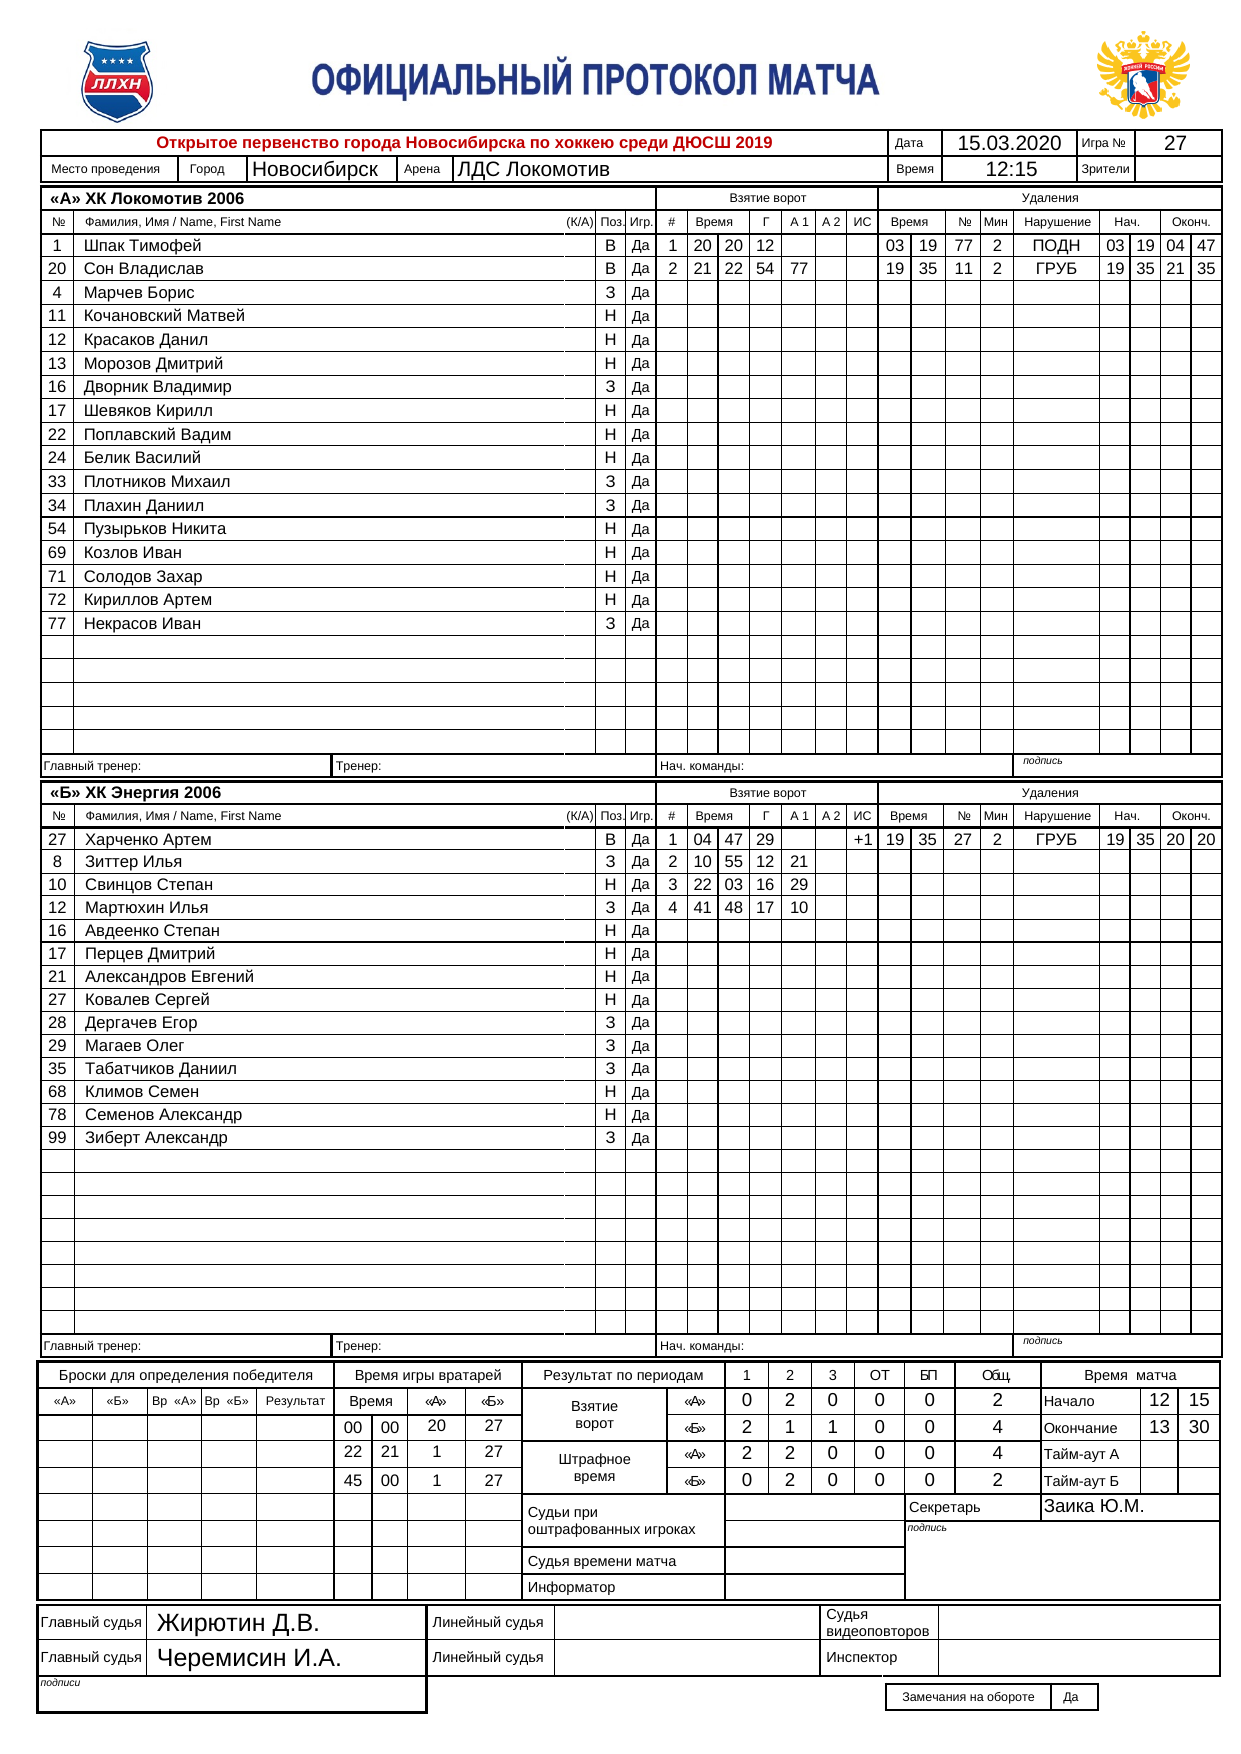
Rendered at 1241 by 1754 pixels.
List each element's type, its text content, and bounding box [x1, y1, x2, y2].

table_cell 2 [956, 1468, 1040, 1493]
table_cell [688, 376, 717, 398]
table_cell [1131, 1219, 1160, 1241]
table_cell 35 [1131, 829, 1160, 849]
table_cell [816, 588, 846, 611]
table_cell [1131, 896, 1160, 918]
table_cell Время [879, 805, 943, 826]
table_cell [565, 829, 595, 849]
table_cell [1014, 565, 1099, 587]
table_cell [782, 1219, 815, 1241]
table_cell [981, 1127, 1013, 1149]
table_cell 12 [750, 235, 781, 256]
table_cell [816, 659, 846, 682]
table_cell [428, 1677, 882, 1711]
table_cell [688, 683, 717, 706]
table_cell [1100, 541, 1129, 564]
table_cell [1192, 423, 1221, 445]
table_cell 19 [1131, 235, 1160, 256]
table_cell [1131, 352, 1160, 374]
table_cell Да [626, 896, 655, 918]
table_cell 0 [905, 1389, 954, 1413]
table_cell Время [879, 211, 945, 233]
table_cell [1131, 636, 1160, 658]
table_cell Н [596, 1104, 625, 1126]
table_cell [944, 1288, 980, 1310]
table_cell [981, 1311, 1013, 1333]
table_cell [1161, 683, 1190, 706]
table_cell [750, 423, 781, 445]
table_cell [981, 1219, 1013, 1241]
table_cell [565, 874, 595, 895]
table_cell [879, 1012, 910, 1033]
table_cell [750, 1150, 781, 1172]
table_cell [1161, 1127, 1190, 1149]
table_cell [981, 896, 1013, 918]
table_cell [782, 399, 815, 422]
table_cell [1192, 1104, 1221, 1126]
table_header Удаления [879, 188, 1221, 209]
table_cell [688, 1196, 717, 1218]
table_cell [847, 352, 877, 374]
table_cell [719, 588, 749, 611]
table_cell [1131, 966, 1160, 987]
table_cell [1161, 1219, 1190, 1241]
table_cell [565, 1196, 595, 1218]
table_cell [565, 565, 595, 587]
table_cell [782, 376, 815, 398]
table_cell [847, 470, 877, 493]
table_cell Н [596, 541, 625, 564]
table_cell [657, 1104, 687, 1126]
table_cell [1161, 874, 1190, 895]
table_cell [1100, 636, 1129, 658]
table_cell [1131, 328, 1160, 351]
table_cell Да [626, 874, 655, 895]
table_cell 29 [782, 874, 815, 895]
table_cell 1 [812, 1415, 854, 1440]
table_cell [946, 376, 980, 398]
table_cell [1192, 376, 1221, 398]
table_cell 22 [335, 1441, 371, 1467]
table_cell Секретарь [906, 1495, 1040, 1520]
table_cell [816, 376, 846, 398]
table_cell Время [688, 211, 749, 233]
table_cell [688, 541, 717, 564]
table_cell [1131, 1104, 1160, 1126]
table_cell [1131, 1081, 1160, 1103]
table_cell 54 [750, 257, 781, 280]
table_cell [1161, 612, 1190, 634]
table_cell [42, 1265, 74, 1287]
table_cell Штрафное время [523, 1442, 666, 1493]
table_cell № [946, 211, 980, 233]
table_cell 20 [42, 257, 73, 280]
table_cell [944, 1035, 980, 1057]
table_cell [944, 1012, 980, 1033]
table_cell [816, 1242, 846, 1264]
table_cell 03 [719, 874, 749, 895]
table_cell [816, 1058, 846, 1079]
table_header Удаления [879, 783, 1221, 803]
table_cell [879, 1242, 910, 1264]
table_cell [565, 399, 595, 422]
table_cell 35 [42, 1058, 74, 1079]
table_cell [565, 943, 595, 964]
table_cell [688, 1311, 717, 1333]
table_cell З [596, 376, 625, 398]
table_cell [93, 1521, 147, 1546]
table_cell З [596, 1035, 625, 1057]
table_cell подпись [906, 1522, 1219, 1599]
table_cell 2 [981, 235, 1013, 256]
table_cell [74, 636, 564, 658]
table_cell [719, 966, 749, 987]
table_cell [1014, 518, 1099, 540]
table_cell Игр. [626, 805, 655, 826]
table_cell 4 [956, 1442, 1040, 1467]
table_cell 19 [1100, 257, 1129, 280]
table_cell [1014, 659, 1099, 682]
table_cell [782, 518, 815, 540]
table_header Результат по периодам [523, 1363, 724, 1387]
table_cell Харченко Артем [75, 829, 564, 849]
table_cell [1131, 730, 1160, 753]
table_cell Шпак Тимофей [74, 235, 564, 256]
table_cell [816, 1012, 846, 1033]
table_cell [688, 1219, 717, 1241]
table_cell 21 [688, 257, 717, 280]
table_cell [847, 423, 877, 445]
table_cell [782, 470, 815, 493]
table_cell [912, 943, 943, 964]
table_cell [912, 850, 943, 872]
table_cell [750, 494, 781, 516]
table_cell 1 [657, 235, 687, 256]
table_cell [42, 730, 73, 753]
table_cell [657, 1127, 687, 1149]
table_cell [750, 920, 781, 941]
table_cell 1 [657, 829, 687, 849]
table_cell [1100, 874, 1129, 895]
table_cell [596, 1173, 625, 1195]
table_cell В [596, 829, 625, 849]
table_cell [847, 541, 877, 564]
table_cell [912, 1219, 943, 1241]
table_cell [981, 1242, 1013, 1264]
table_cell [1131, 1196, 1160, 1218]
table_cell [750, 1173, 781, 1195]
table_cell [981, 966, 1013, 987]
table_cell [1192, 1127, 1221, 1149]
table_cell А 1 [782, 211, 815, 233]
table_cell 2 [981, 257, 1013, 280]
table_cell [565, 328, 595, 351]
table_cell Да [626, 1058, 655, 1079]
table_header Взятие ворот [657, 188, 877, 209]
table_cell 21 [782, 850, 815, 872]
table_cell [1192, 966, 1221, 987]
table_cell [1100, 1196, 1129, 1218]
table_cell 12 [42, 896, 74, 918]
table_cell [879, 920, 910, 941]
table_cell [565, 920, 595, 941]
table_cell [944, 896, 980, 918]
table_cell Окончание [1042, 1415, 1140, 1440]
table_cell [750, 612, 781, 634]
table_cell [1161, 281, 1190, 303]
table_cell [657, 1265, 687, 1287]
table_cell [719, 446, 749, 469]
table_cell [719, 1127, 749, 1149]
table_cell [719, 659, 749, 682]
table_cell [626, 707, 655, 729]
table_cell [782, 305, 815, 327]
table_cell 10 [688, 850, 717, 872]
table_cell [1192, 707, 1221, 729]
table_cell [408, 1521, 465, 1546]
table_cell [946, 565, 980, 587]
table_cell [1131, 989, 1160, 1011]
table_cell [596, 659, 625, 682]
table_cell [1161, 943, 1190, 964]
table_cell [816, 1127, 846, 1149]
table_cell 35 [912, 257, 945, 280]
table_cell [1161, 1196, 1190, 1218]
table_cell [688, 1242, 717, 1264]
table_cell [688, 1035, 717, 1057]
table_header Открытое первенство города Новосибирска по хоккею среди ДЮСШ 2019 [42, 131, 887, 155]
table_cell ПОДН [1014, 235, 1099, 256]
table_cell [1192, 989, 1221, 1011]
table_cell [1014, 1081, 1099, 1103]
table_cell [75, 1265, 564, 1287]
table_cell [657, 1311, 687, 1333]
table_cell [657, 730, 687, 753]
table_cell [1014, 707, 1099, 729]
table_cell [782, 565, 815, 587]
table_cell [726, 1575, 904, 1599]
table_cell [750, 541, 781, 564]
table_cell [373, 1574, 407, 1599]
table_cell «А» [39, 1389, 92, 1413]
table_cell [93, 1494, 147, 1520]
table_cell [1192, 1012, 1221, 1033]
table_cell [719, 376, 749, 398]
table_cell В [596, 257, 625, 280]
table_cell Жирютин Д.В. [147, 1606, 425, 1639]
table_cell [981, 659, 1013, 682]
table_cell Александров Евгений [75, 966, 564, 987]
table_cell [1131, 683, 1160, 706]
table_cell Зиттер Илья [75, 850, 564, 872]
table_cell [626, 1219, 655, 1241]
table_cell [1131, 494, 1160, 516]
table_cell 2 [657, 257, 687, 280]
table_cell [750, 470, 781, 493]
table_cell [1192, 1150, 1221, 1172]
table_cell [657, 446, 687, 469]
table_cell Нач. команды: [657, 1335, 1012, 1356]
table_cell [750, 1219, 781, 1241]
table_cell [257, 1468, 333, 1493]
table_header 3 [812, 1363, 854, 1387]
table_cell Время [688, 805, 749, 826]
table_cell [1014, 1173, 1099, 1195]
table_cell Игр. [626, 211, 655, 233]
table_cell [750, 1242, 781, 1264]
table_cell [847, 565, 877, 587]
table_cell [1100, 659, 1129, 682]
table_cell [1131, 518, 1160, 540]
table_cell [879, 1150, 910, 1172]
table_cell [1100, 588, 1129, 611]
table_cell [946, 494, 980, 516]
table_cell [1161, 423, 1190, 445]
table_cell [657, 470, 687, 493]
table_cell [565, 1150, 595, 1172]
table_cell [1161, 518, 1190, 540]
table_cell [688, 1265, 717, 1287]
table_cell [657, 920, 687, 941]
table_cell [565, 376, 595, 398]
table_cell [202, 1468, 256, 1493]
table_cell [816, 494, 846, 516]
table_cell [1131, 565, 1160, 587]
table_cell [847, 235, 877, 256]
table_cell [626, 1242, 655, 1264]
table_cell [782, 730, 815, 753]
table_cell [1100, 896, 1129, 918]
table_cell [1100, 470, 1129, 493]
table_cell 3 [657, 874, 687, 895]
table_cell [719, 1150, 749, 1172]
table_cell 17 [750, 896, 781, 918]
table_cell [816, 943, 846, 964]
table_cell [1192, 1311, 1221, 1333]
table_cell 77 [782, 257, 815, 280]
table_cell [257, 1416, 333, 1440]
table_cell 27 [42, 829, 74, 849]
table_cell [946, 446, 980, 469]
table_cell Мартюхин Илья [75, 896, 564, 918]
table_cell [373, 1521, 407, 1546]
table_cell 03 [1100, 235, 1129, 256]
table_cell [1192, 730, 1221, 753]
table_cell Да [626, 494, 655, 516]
table_cell А 2 [816, 211, 846, 233]
table_cell [688, 1104, 717, 1126]
table_cell [1161, 541, 1190, 564]
table_cell [981, 1150, 1013, 1172]
table_cell [657, 1058, 687, 1079]
table_cell 78 [42, 1104, 74, 1126]
table_cell [912, 1311, 943, 1333]
table_cell 20 [408, 1416, 465, 1440]
table_header Общ. [956, 1363, 1040, 1387]
table_header 15.03.2020 [943, 131, 1076, 155]
table_cell 48 [719, 896, 749, 918]
table_cell [1161, 1081, 1190, 1103]
table_cell [565, 1242, 595, 1264]
table_cell Начало [1042, 1389, 1140, 1413]
table_cell Главный тренер: [42, 755, 330, 776]
table_cell [912, 588, 945, 611]
table_cell [1100, 943, 1129, 964]
table_cell [74, 707, 564, 729]
table_cell [688, 943, 717, 964]
table_cell [750, 518, 781, 540]
table_cell [657, 612, 687, 634]
table_cell [1014, 470, 1099, 493]
table_cell 33 [42, 470, 73, 493]
table_cell [657, 1196, 687, 1218]
table_cell [912, 446, 945, 469]
table_cell [912, 470, 945, 493]
table_cell [657, 1242, 687, 1264]
table_cell [1099, 1682, 1220, 1711]
table_cell 28 [42, 1012, 74, 1033]
picture [5, 28, 1197, 129]
table_cell ЛДС Локомотив [454, 157, 887, 181]
table_cell Взятие ворот [523, 1389, 666, 1440]
table_cell [1014, 1265, 1099, 1287]
table_cell [1192, 352, 1221, 374]
table_cell [39, 1547, 92, 1573]
table_cell [981, 1288, 1013, 1310]
table_cell [1131, 920, 1160, 941]
table_cell Н [596, 328, 625, 351]
table_cell 55 [719, 850, 749, 872]
table_cell [688, 1150, 717, 1172]
table_cell Шевяков Кирилл [74, 399, 564, 422]
table_cell [1161, 1242, 1190, 1264]
table_cell [883, 1677, 1220, 1681]
table_cell [565, 257, 595, 280]
table_cell [946, 423, 980, 445]
table_cell [1161, 565, 1190, 587]
table_cell [782, 829, 815, 849]
table_cell [1131, 1058, 1160, 1079]
table_cell [565, 659, 595, 682]
table_cell З [596, 896, 625, 918]
table_cell [847, 920, 877, 941]
table_cell [981, 494, 1013, 516]
table_cell [257, 1441, 333, 1467]
table_cell [719, 612, 749, 634]
table_cell [1161, 636, 1190, 658]
table_cell Заика Ю.М. [1042, 1495, 1219, 1520]
table_cell [879, 636, 910, 658]
table_cell 27 [466, 1441, 521, 1467]
table_cell Кириллов Артем [74, 588, 564, 611]
table_cell [719, 518, 749, 540]
table_cell [912, 1150, 943, 1172]
table_cell [565, 850, 595, 872]
table_cell [879, 1288, 910, 1310]
table_cell [879, 446, 910, 469]
table_cell ГРУБ [1014, 257, 1099, 280]
table_cell [1014, 943, 1099, 964]
table_cell [1014, 1311, 1099, 1333]
table_cell [847, 896, 877, 918]
table_cell [688, 636, 717, 658]
table_cell [1014, 1012, 1099, 1033]
table_cell [816, 399, 846, 422]
table_cell [148, 1521, 201, 1546]
table_cell [1192, 565, 1221, 587]
table_cell [1131, 376, 1160, 398]
table_cell Нарушение [1014, 211, 1099, 233]
table_cell З [596, 494, 625, 516]
table_cell [42, 1196, 74, 1218]
table_cell [981, 1081, 1013, 1103]
table_cell [782, 683, 815, 706]
table_cell # [657, 211, 687, 233]
table_cell [879, 707, 910, 729]
table_cell З [596, 850, 625, 872]
table_cell [719, 328, 749, 351]
table_cell [944, 850, 980, 872]
table_cell Семенов Александр [75, 1104, 564, 1126]
table_cell [1014, 1127, 1099, 1149]
table_cell [816, 305, 846, 327]
table_cell [1100, 281, 1129, 303]
table_cell [466, 1574, 521, 1599]
table_cell [688, 399, 717, 422]
table_cell [719, 1058, 749, 1079]
table_cell [782, 636, 815, 658]
table_cell [847, 446, 877, 469]
table_cell [1192, 470, 1221, 493]
table_cell «Б » [466, 1389, 521, 1413]
table_cell [816, 352, 846, 374]
table_cell [688, 1012, 717, 1033]
table_cell [981, 399, 1013, 422]
table_cell [688, 423, 717, 445]
table_cell [750, 683, 781, 706]
table_cell 68 [42, 1081, 74, 1103]
table_cell Н [596, 352, 625, 374]
table_cell Линейный судья [428, 1606, 554, 1639]
table_cell Некрасов Иван [74, 612, 564, 634]
table_cell [657, 1081, 687, 1103]
table_cell [879, 683, 910, 706]
table_cell [879, 518, 910, 540]
table_cell [1100, 1265, 1129, 1287]
table_cell 0 [726, 1389, 768, 1413]
table_cell Линейный судья [428, 1640, 554, 1675]
table_cell [719, 305, 749, 327]
table_cell [93, 1468, 147, 1493]
table_cell [688, 730, 717, 753]
table_cell [981, 1265, 1013, 1287]
table_cell [750, 1288, 781, 1310]
table_cell Поплавский Вадим [74, 423, 564, 445]
table_cell [1014, 920, 1099, 941]
table_cell [42, 659, 73, 682]
table_cell [1131, 707, 1160, 729]
table_cell [816, 612, 846, 634]
table_cell [1100, 565, 1129, 587]
table_cell [565, 305, 595, 327]
table_cell [782, 1127, 815, 1149]
table_cell [202, 1441, 256, 1467]
table_cell Главный судья [39, 1606, 146, 1639]
table_cell 2 [769, 1468, 811, 1493]
table_cell [847, 850, 877, 872]
table_cell Нач. [1100, 211, 1160, 233]
table_cell [944, 1104, 980, 1126]
table_cell [1141, 1468, 1177, 1493]
table_cell [879, 565, 910, 587]
table_cell [981, 850, 1013, 872]
table_cell [750, 565, 781, 587]
table_cell [1100, 1242, 1129, 1264]
table_cell [1192, 659, 1221, 682]
table_cell А 1 [782, 805, 815, 826]
table_cell [981, 730, 1013, 753]
table_cell [847, 707, 877, 729]
table_cell [565, 612, 595, 634]
table_cell [981, 305, 1013, 327]
table_cell 20 [1161, 829, 1190, 849]
table_cell Н [596, 943, 625, 964]
table_cell Н [596, 966, 625, 987]
table_cell [719, 470, 749, 493]
table_cell [719, 989, 749, 1011]
table_cell [981, 446, 1013, 469]
table_cell [373, 1547, 407, 1573]
table_cell [847, 1150, 877, 1172]
table_cell [1014, 423, 1099, 445]
table_cell [1192, 328, 1221, 351]
table_cell 22 [719, 257, 749, 280]
table_cell [657, 989, 687, 1011]
table_cell [1161, 1012, 1190, 1033]
table_cell [1131, 1311, 1160, 1333]
table_cell [1192, 305, 1221, 327]
table_cell [42, 1150, 74, 1172]
table_cell Да [626, 423, 655, 445]
table_cell 20 [719, 235, 749, 256]
table_cell Кочановский Матвей [74, 305, 564, 327]
table_cell Время [335, 1389, 407, 1413]
table_cell 19 [1100, 829, 1129, 849]
table_cell Да [626, 989, 655, 1011]
table_cell [1014, 328, 1099, 351]
table_cell [565, 518, 595, 540]
table_cell [847, 683, 877, 706]
table_cell [1131, 943, 1160, 964]
table_cell [1161, 707, 1190, 729]
table_cell Н [596, 565, 625, 587]
table_cell [1014, 1288, 1099, 1310]
table_header «А» ХК Локомотив 2006 [42, 188, 655, 209]
table_cell [1192, 920, 1221, 941]
table_cell [946, 352, 980, 374]
table_cell [626, 659, 655, 682]
table_cell [1192, 399, 1221, 422]
table_cell [944, 1173, 980, 1195]
table_cell [1161, 399, 1190, 422]
table_cell [1100, 1012, 1129, 1033]
table_cell [816, 281, 846, 303]
table_cell [75, 1288, 564, 1310]
table_cell [1161, 966, 1190, 987]
table_cell [1100, 399, 1129, 422]
table_cell [1131, 281, 1160, 303]
table_cell [1179, 1468, 1219, 1493]
table_cell [657, 659, 687, 682]
table_cell [1014, 399, 1099, 422]
table_cell [816, 1081, 846, 1103]
table_cell [42, 1288, 74, 1310]
table_cell [335, 1494, 371, 1520]
table_cell [657, 376, 687, 398]
table_cell Да [626, 328, 655, 351]
table_cell [719, 423, 749, 445]
table_cell [1192, 588, 1221, 611]
table_cell Н [596, 588, 625, 611]
table_cell [816, 1219, 846, 1241]
table_cell [466, 1521, 521, 1546]
table_cell [719, 352, 749, 374]
table_cell Инспектор [821, 1640, 938, 1675]
table_cell [879, 850, 910, 872]
table_cell Фамилия, Имя / Name, First Name [75, 805, 565, 826]
table_cell 27 [42, 989, 74, 1011]
table_cell [912, 1104, 943, 1126]
table_cell [847, 281, 877, 303]
table_cell [816, 328, 846, 351]
table_cell Поз. [596, 211, 625, 233]
table_cell [912, 518, 945, 540]
table_cell [1100, 1127, 1129, 1149]
table_cell [1161, 470, 1190, 493]
table_cell [596, 1265, 625, 1287]
table_cell [565, 1081, 595, 1103]
table_cell Перцев Дмитрий [75, 943, 564, 964]
table_cell [879, 874, 910, 895]
table_cell [1100, 1104, 1129, 1126]
table_cell [657, 683, 687, 706]
table_cell [1161, 376, 1190, 398]
table_cell Да [626, 305, 655, 327]
table_cell [1131, 588, 1160, 611]
table_cell [565, 1035, 595, 1057]
table_cell +1 [847, 829, 877, 849]
table_cell [847, 943, 877, 964]
table_cell [1192, 1058, 1221, 1079]
table_cell [782, 1173, 815, 1195]
table_cell [719, 1104, 749, 1126]
table_cell Зиберт Александр [75, 1127, 564, 1149]
table_cell [1131, 1012, 1160, 1033]
table_cell [1192, 518, 1221, 540]
table_cell [1161, 1311, 1190, 1333]
table_cell [1131, 612, 1160, 634]
table_cell [847, 494, 877, 516]
table_cell 22 [42, 423, 73, 445]
table_cell [565, 636, 595, 658]
table_cell [335, 1547, 371, 1573]
table_cell 2 [726, 1415, 768, 1440]
table_cell [688, 1288, 717, 1310]
table_cell [782, 989, 815, 1011]
table_cell [847, 1058, 877, 1079]
table_cell [1014, 1219, 1099, 1241]
table_cell [1100, 612, 1129, 634]
table_cell (К/А) [565, 211, 595, 233]
table_header ОТ [855, 1363, 904, 1387]
table_cell [879, 328, 910, 351]
table_cell [879, 1265, 910, 1287]
table_cell [1161, 659, 1190, 682]
table_cell [1100, 683, 1129, 706]
table_cell Мин [981, 805, 1013, 826]
table_cell [912, 1035, 943, 1057]
table_header Время матча [1042, 1363, 1219, 1387]
table_cell 27 [466, 1468, 521, 1493]
table_cell [816, 1035, 846, 1057]
table_cell [912, 376, 945, 398]
table_cell [719, 1265, 749, 1287]
table_cell 10 [782, 896, 815, 918]
table_cell [944, 1219, 980, 1241]
table_cell [565, 470, 595, 493]
table_cell Фамилия, Имя / Name, First Name [74, 211, 565, 233]
table_cell 77 [946, 235, 980, 256]
table_cell [750, 1081, 781, 1103]
table_cell [1014, 1104, 1099, 1126]
table_cell [981, 376, 1013, 398]
table_cell «А» [408, 1389, 465, 1413]
table_cell 35 [912, 829, 943, 849]
table_cell Плахин Даниил [74, 494, 564, 516]
table_cell [782, 659, 815, 682]
table_cell Ковалев Сергей [75, 989, 564, 1011]
table_cell [847, 612, 877, 634]
table_cell [1131, 399, 1160, 422]
table_cell [750, 659, 781, 682]
table_cell [750, 588, 781, 611]
table_cell [879, 1104, 910, 1126]
table_cell [879, 423, 910, 445]
table_cell Марчев Борис [74, 281, 564, 303]
table_cell [626, 1196, 655, 1218]
table_cell Да [626, 1104, 655, 1126]
table_cell Да [626, 1012, 655, 1033]
table_cell 45 [335, 1468, 371, 1493]
table_cell [257, 1574, 333, 1599]
table_cell [847, 588, 877, 611]
table_cell подписи [39, 1677, 425, 1711]
table_cell 35 [1192, 257, 1221, 280]
table_cell [782, 541, 815, 564]
table_cell «Б» [668, 1415, 724, 1440]
table_cell [1161, 730, 1190, 753]
table_cell [944, 1150, 980, 1172]
table_cell [1161, 352, 1190, 374]
table_cell [1100, 446, 1129, 469]
table_cell [1161, 1265, 1190, 1287]
table_cell [657, 1288, 687, 1310]
table_cell [75, 1150, 564, 1172]
table_cell Н [596, 423, 625, 445]
table_cell [148, 1416, 201, 1440]
table_header Замечания на обороте [887, 1685, 1050, 1709]
table_cell [335, 1574, 371, 1599]
table_cell [1014, 588, 1099, 611]
table_cell [847, 305, 877, 327]
table_cell [75, 1196, 564, 1218]
table_cell [1192, 1288, 1221, 1310]
table_cell [981, 1012, 1013, 1033]
table_cell [912, 612, 945, 634]
table_cell [816, 541, 846, 564]
table_cell [657, 588, 687, 611]
table_cell [1100, 966, 1129, 987]
table_cell Да [626, 1035, 655, 1057]
table_cell Пузырьков Никита [74, 518, 564, 540]
table_cell [1192, 1173, 1221, 1195]
table_cell [1014, 352, 1099, 374]
table_cell [596, 707, 625, 729]
table_cell [719, 565, 749, 587]
table_cell [1161, 1150, 1190, 1172]
table_cell [1161, 305, 1190, 327]
table_cell [596, 1288, 625, 1310]
table_cell [726, 1548, 904, 1573]
table_cell [719, 920, 749, 941]
table_cell [1161, 1288, 1190, 1310]
table_cell [565, 989, 595, 1011]
table_cell [816, 636, 846, 658]
table_cell 0 [905, 1468, 954, 1493]
table_cell [657, 399, 687, 422]
table_cell [719, 636, 749, 658]
table_cell [847, 659, 877, 682]
table_cell [1192, 850, 1221, 872]
table_cell [847, 328, 877, 351]
table_cell [1161, 989, 1190, 1011]
table_cell [946, 683, 980, 706]
table_cell [42, 1311, 74, 1333]
table_cell [408, 1574, 465, 1599]
table_cell [657, 305, 687, 327]
table_cell [1192, 612, 1221, 634]
table_cell [816, 896, 846, 918]
table_cell [202, 1494, 256, 1520]
table_cell [1161, 1173, 1190, 1195]
table_cell [1014, 850, 1099, 872]
table_cell [1100, 1219, 1129, 1241]
table_cell З [596, 612, 625, 634]
table_cell [1131, 305, 1160, 327]
table_cell [750, 1104, 781, 1126]
table_cell Главный судья [39, 1640, 146, 1675]
table_cell [42, 1242, 74, 1264]
table_cell [719, 1242, 749, 1264]
table_cell [944, 989, 980, 1011]
table_cell [879, 1127, 910, 1149]
table_cell [816, 1196, 846, 1218]
table_cell [1131, 1242, 1160, 1264]
table_cell [657, 707, 687, 729]
table_cell [657, 423, 687, 445]
table_cell [1014, 494, 1099, 516]
table_cell [981, 943, 1013, 964]
table_cell [335, 1521, 371, 1546]
table_cell [657, 328, 687, 351]
table_cell 0 [905, 1415, 954, 1440]
table_cell Н [596, 399, 625, 422]
table_cell 16 [42, 376, 73, 398]
table_cell [1014, 281, 1099, 303]
table_cell 03 [879, 235, 910, 256]
table_cell [879, 1081, 910, 1103]
table_header Дата [889, 131, 941, 155]
table_header 2 [769, 1363, 811, 1387]
table_cell 17 [42, 399, 73, 422]
table_cell [657, 541, 687, 564]
table_cell [912, 281, 945, 303]
table_header 27 [1136, 131, 1221, 155]
table_cell [750, 730, 781, 753]
table_cell [1100, 989, 1129, 1011]
table_cell [816, 565, 846, 587]
table_cell Главный тренер: [42, 1335, 330, 1356]
table_cell Черемисин И.А. [147, 1640, 425, 1675]
table_cell [1192, 1196, 1221, 1218]
table_cell Да [626, 518, 655, 540]
table_cell [688, 565, 717, 587]
table_cell [719, 494, 749, 516]
table_cell 4 [657, 896, 687, 918]
table_cell 04 [688, 829, 717, 849]
table_cell 12 [42, 328, 73, 351]
table_cell [1100, 376, 1129, 398]
table_cell [1100, 1150, 1129, 1172]
table_cell Зрители [1078, 157, 1134, 181]
table_cell [596, 1196, 625, 1218]
table_cell [688, 989, 717, 1011]
table_cell [816, 518, 846, 540]
table_cell [1100, 1035, 1129, 1057]
table_cell [657, 1150, 687, 1172]
table_cell 35 [1131, 257, 1160, 280]
table_cell [879, 989, 910, 1011]
table_cell 1 [408, 1468, 465, 1493]
table_cell [565, 1288, 595, 1310]
table_cell [719, 1311, 749, 1333]
table_cell [719, 943, 749, 964]
table_cell [912, 1127, 943, 1149]
table_cell [719, 1219, 749, 1241]
table_cell [944, 943, 980, 964]
table_cell [1192, 1265, 1221, 1287]
table_cell [1100, 1058, 1129, 1079]
table_cell [912, 636, 945, 658]
table_cell [912, 730, 945, 753]
table_cell [944, 1311, 980, 1333]
table_cell [1161, 896, 1190, 918]
table_cell [847, 730, 877, 753]
table_cell 2 [726, 1442, 768, 1467]
table_cell [565, 541, 595, 564]
table_cell [202, 1547, 256, 1573]
table_cell [1192, 683, 1221, 706]
table_cell 0 [855, 1442, 904, 1467]
table_cell [750, 305, 781, 327]
table_cell Козлов Иван [74, 541, 564, 564]
table_cell [1131, 1265, 1160, 1287]
table_cell Г [750, 211, 781, 233]
table_cell [912, 920, 943, 941]
table_cell 2 [657, 850, 687, 872]
table_cell [981, 541, 1013, 564]
table_cell [657, 966, 687, 987]
table_cell [565, 235, 595, 256]
table_cell [847, 1219, 877, 1241]
table_cell [847, 376, 877, 398]
table_cell [1161, 1104, 1190, 1126]
table_cell Судья видеоповторов [821, 1606, 938, 1639]
table_cell 71 [42, 565, 73, 587]
table_cell [879, 352, 910, 374]
table_cell [688, 1058, 717, 1079]
table_cell [879, 470, 910, 493]
table_cell [981, 612, 1013, 634]
table_cell [912, 707, 945, 729]
table_cell [944, 1242, 980, 1264]
table_cell [912, 1012, 943, 1033]
table_cell [981, 989, 1013, 1011]
table_cell [719, 1081, 749, 1103]
table_cell Табатчиков Даниил [75, 1058, 564, 1079]
table_cell 12 [750, 850, 781, 872]
table_cell 2 [769, 1389, 811, 1413]
table_cell [75, 1311, 564, 1333]
table_cell [75, 1173, 564, 1195]
table_cell 27 [466, 1416, 521, 1440]
table_cell [879, 399, 910, 422]
table_cell [1192, 1242, 1221, 1264]
table_cell [688, 518, 717, 540]
table_cell [93, 1416, 147, 1440]
table_cell Тренер: [333, 1335, 655, 1356]
table_cell [816, 1150, 846, 1172]
table_cell [946, 328, 980, 351]
table_cell З [596, 470, 625, 493]
table_cell [782, 1081, 815, 1103]
table_cell 20 [1192, 829, 1221, 849]
table_cell (К/А) [565, 805, 595, 826]
table_cell Нач. команды: [657, 755, 1012, 776]
table_cell ИС [847, 805, 877, 826]
table_cell [565, 966, 595, 987]
table_cell 0 [812, 1442, 854, 1467]
table_cell 47 [719, 829, 749, 849]
table_cell Да [626, 446, 655, 469]
table_cell [1014, 636, 1099, 658]
table_cell [466, 1547, 521, 1573]
table_cell [688, 612, 717, 634]
table_cell [626, 1288, 655, 1310]
table_cell 00 [335, 1416, 371, 1440]
table_cell [1100, 305, 1129, 327]
table_cell [782, 1058, 815, 1079]
table_cell [408, 1494, 465, 1520]
table_cell [782, 588, 815, 611]
table_cell [257, 1494, 333, 1520]
table_cell Судья времени матча [523, 1548, 724, 1573]
table_cell [565, 683, 595, 706]
table_cell [912, 305, 945, 327]
table_cell [782, 446, 815, 469]
table_cell [750, 966, 781, 987]
table_cell [782, 352, 815, 374]
table_cell [847, 1242, 877, 1264]
table_cell [626, 683, 655, 706]
table_cell 30 [1179, 1415, 1219, 1440]
table_cell Плотников Михаил [74, 470, 564, 493]
table_cell [912, 683, 945, 706]
table_cell [657, 494, 687, 516]
table_cell Да [626, 235, 655, 256]
table_cell 00 [373, 1416, 407, 1440]
table_cell [1131, 1173, 1160, 1195]
table_cell Да [626, 470, 655, 493]
table_cell [1014, 1242, 1099, 1264]
table_cell [688, 659, 717, 682]
table_cell [912, 896, 943, 918]
table_cell [782, 943, 815, 964]
table_cell [879, 541, 910, 564]
table_cell Судьи при оштрафованных игроках [523, 1495, 724, 1546]
table_cell [719, 1288, 749, 1310]
table_cell [1100, 494, 1129, 516]
table_cell Да [626, 376, 655, 398]
table_cell Нарушение [1014, 805, 1099, 826]
table_cell Да [626, 565, 655, 587]
table_cell [879, 1035, 910, 1057]
table_cell [565, 730, 595, 753]
table_cell [1161, 588, 1190, 611]
table_cell [565, 1265, 595, 1287]
table_cell [782, 1311, 815, 1333]
table_cell [879, 1173, 910, 1195]
table_cell [816, 989, 846, 1011]
table_cell [944, 1058, 980, 1079]
table_cell Да [626, 281, 655, 303]
table_cell [42, 1219, 74, 1241]
table_cell ГРУБ [1014, 829, 1099, 849]
table_cell [1136, 157, 1221, 181]
table_cell [981, 874, 1013, 895]
table_cell [912, 1058, 943, 1079]
table_cell [782, 1265, 815, 1287]
table_cell [42, 1173, 74, 1195]
table_cell Климов Семен [75, 1081, 564, 1103]
table_cell Оконч. [1161, 805, 1221, 826]
table_cell Свинцов Степан [75, 874, 564, 895]
table_cell [750, 376, 781, 398]
table_cell Да [626, 1081, 655, 1103]
table_cell [847, 636, 877, 658]
table_cell [596, 1242, 625, 1264]
table_cell Магаев Олег [75, 1035, 564, 1057]
table_cell [555, 1640, 819, 1675]
table_cell [946, 612, 980, 634]
table_cell 4 [956, 1415, 1040, 1440]
table_cell [565, 1127, 595, 1149]
table_cell [912, 494, 945, 516]
table_cell [93, 1574, 147, 1599]
table_cell [148, 1494, 201, 1520]
table_cell [879, 896, 910, 918]
table_cell [148, 1468, 201, 1493]
table_cell [816, 1288, 846, 1310]
table_cell [657, 1012, 687, 1033]
table_cell 11 [42, 305, 73, 327]
table_cell [879, 659, 910, 682]
table_cell [1161, 1058, 1190, 1079]
table_cell Красаков Данил [74, 328, 564, 351]
table_cell [688, 1127, 717, 1149]
table_cell [42, 636, 73, 658]
table_cell [750, 636, 781, 658]
table_cell [1131, 1035, 1160, 1057]
table_cell З [596, 1058, 625, 1079]
table_cell [782, 1288, 815, 1310]
table_cell Тайм-аут Б [1042, 1468, 1140, 1493]
table_cell Время [889, 157, 941, 181]
table_cell [944, 966, 980, 987]
table_header «Б» ХК Энергия 2006 [42, 783, 655, 803]
table_cell 19 [879, 257, 910, 280]
table_cell [847, 518, 877, 540]
table_cell [626, 730, 655, 753]
table_cell 29 [750, 829, 781, 849]
table_cell 0 [812, 1468, 854, 1493]
table_cell [74, 730, 564, 753]
table_cell [946, 470, 980, 493]
table_cell 00 [373, 1468, 407, 1493]
table_cell 19 [912, 235, 945, 256]
table_cell [688, 920, 717, 941]
table_cell Да [626, 399, 655, 422]
table_cell [1131, 659, 1160, 682]
table_cell [1100, 1311, 1129, 1333]
table_cell [565, 494, 595, 516]
table_cell [719, 683, 749, 706]
table_cell [657, 565, 687, 587]
table_cell [657, 1219, 687, 1241]
table_cell 12 [1141, 1389, 1177, 1413]
table_cell [1100, 1288, 1129, 1310]
table_cell Н [596, 446, 625, 469]
table_cell [626, 1150, 655, 1172]
table_cell 29 [42, 1035, 74, 1057]
table_cell 17 [42, 943, 74, 964]
table_cell [847, 1127, 877, 1149]
table_cell [816, 920, 846, 941]
table_cell 16 [42, 920, 74, 941]
table_cell [981, 328, 1013, 351]
table_cell [879, 1196, 910, 1218]
table_cell [782, 920, 815, 941]
table_cell [1014, 989, 1099, 1011]
table_cell [782, 1242, 815, 1264]
table_cell [1014, 1150, 1099, 1172]
table_cell А 2 [816, 805, 846, 826]
table_cell [946, 659, 980, 682]
table_cell [39, 1574, 92, 1599]
table_cell [565, 1173, 595, 1195]
table_cell [93, 1547, 147, 1573]
table_cell [719, 1035, 749, 1057]
table_cell 0 [855, 1389, 904, 1413]
table_cell [1192, 541, 1221, 564]
table_cell Да [626, 829, 655, 849]
table_cell [1014, 446, 1099, 469]
table_cell [719, 281, 749, 303]
table_cell [816, 966, 846, 987]
table_cell 2 [769, 1442, 811, 1467]
table_cell 2 [981, 829, 1013, 849]
table_cell [555, 1606, 819, 1639]
table_cell Н [596, 518, 625, 540]
table_cell «А» [668, 1389, 724, 1413]
table_cell [946, 588, 980, 611]
table_cell [981, 636, 1013, 658]
table_cell [816, 423, 846, 445]
table_cell [1192, 943, 1221, 964]
table_cell [657, 1035, 687, 1057]
table_cell 04 [1161, 235, 1190, 256]
table_cell [981, 1104, 1013, 1126]
table_cell Да [626, 943, 655, 964]
table_header Время игры вратарей [335, 1363, 521, 1387]
table_cell [879, 376, 910, 398]
table_cell [939, 1606, 1219, 1639]
table_cell [719, 399, 749, 422]
table_cell 19 [879, 829, 910, 849]
table_cell [1100, 850, 1129, 872]
table_header БП [905, 1363, 954, 1387]
table_cell [750, 1127, 781, 1149]
table_cell [657, 636, 687, 658]
table_cell [1192, 446, 1221, 469]
table_cell [816, 235, 846, 256]
table_cell [596, 1311, 625, 1333]
table_cell [981, 565, 1013, 587]
table_cell [93, 1441, 147, 1467]
table_cell Н [596, 874, 625, 895]
table_cell [782, 281, 815, 303]
table_cell З [596, 281, 625, 303]
table_cell № [944, 805, 980, 826]
table_cell [912, 352, 945, 374]
table_cell [944, 1265, 980, 1287]
table_cell [750, 328, 781, 351]
table_cell Информатор [523, 1575, 724, 1599]
table_cell [565, 281, 595, 303]
table_cell В [596, 235, 625, 256]
table_cell [981, 423, 1013, 445]
table_cell 22 [688, 874, 717, 895]
table_header 1 [726, 1363, 768, 1387]
table_cell [816, 446, 846, 469]
table_cell [688, 305, 717, 327]
table_cell [1192, 1081, 1221, 1103]
table_cell Вр «А» [148, 1389, 201, 1413]
table_cell [782, 1104, 815, 1126]
table_cell [981, 920, 1013, 941]
table_cell [847, 966, 877, 987]
table_cell Нач. [1100, 805, 1160, 826]
table_cell 1 [408, 1441, 465, 1467]
table_cell [1014, 305, 1099, 327]
table_cell 0 [855, 1415, 904, 1440]
table_cell 11 [946, 257, 980, 280]
table_cell [750, 281, 781, 303]
table_cell Результат [257, 1389, 333, 1413]
table_cell [626, 1311, 655, 1333]
table_cell 0 [812, 1389, 854, 1413]
table_cell [750, 352, 781, 374]
table_cell [750, 989, 781, 1011]
table_cell [981, 588, 1013, 611]
table_cell [719, 1196, 749, 1218]
table_cell [719, 541, 749, 564]
table_cell [981, 707, 1013, 729]
table_cell «Б» [668, 1468, 724, 1493]
table_cell Да [626, 541, 655, 564]
table_cell [750, 1035, 781, 1057]
table_cell [782, 707, 815, 729]
table_cell [816, 850, 846, 872]
table_cell 15 [1179, 1389, 1219, 1413]
table_cell [1192, 494, 1221, 516]
table_cell Город [179, 157, 246, 181]
table_cell [688, 281, 717, 303]
table_cell [981, 683, 1013, 706]
table_cell [1192, 874, 1221, 895]
table_cell [1100, 423, 1129, 445]
table_cell 12:15 [943, 157, 1076, 181]
table_cell [750, 446, 781, 469]
table_cell [42, 707, 73, 729]
table_cell [1014, 730, 1099, 753]
table_cell [1100, 707, 1129, 729]
table_cell [688, 328, 717, 351]
table_cell [879, 281, 910, 303]
table_cell Дворник Владимир [74, 376, 564, 398]
table_cell Сон Владислав [74, 257, 564, 280]
table_cell [981, 1058, 1013, 1079]
table_cell [408, 1547, 465, 1573]
table_cell [565, 1012, 595, 1033]
table_cell [1100, 1081, 1129, 1103]
table_cell [750, 399, 781, 422]
table_cell 27 [944, 829, 980, 849]
table_cell [688, 494, 717, 516]
table_cell [782, 423, 815, 445]
table_cell [847, 1173, 877, 1195]
table_cell [1014, 376, 1099, 398]
table_cell Г [750, 805, 781, 826]
table_cell 24 [42, 446, 73, 469]
table_cell [1100, 518, 1129, 540]
table_cell [565, 588, 595, 611]
table_cell [782, 1012, 815, 1033]
table_cell [1141, 1441, 1177, 1467]
table_cell 0 [905, 1442, 954, 1467]
table_cell Вр «Б» [202, 1389, 256, 1413]
table_cell [912, 1196, 943, 1218]
table_cell [202, 1574, 256, 1599]
table_cell [946, 305, 980, 327]
table_cell Да [626, 588, 655, 611]
table_cell [565, 896, 595, 918]
table_cell [944, 1196, 980, 1218]
table_cell [565, 423, 595, 445]
table_cell [847, 1012, 877, 1033]
table_cell 13 [42, 352, 73, 374]
table_cell Да [626, 920, 655, 941]
table_cell [946, 541, 980, 564]
table_cell [981, 1035, 1013, 1057]
table_cell 2 [956, 1389, 1040, 1413]
table_cell Н [596, 1081, 625, 1103]
table_cell [657, 518, 687, 540]
table_cell [939, 1640, 1219, 1675]
table_cell [1161, 446, 1190, 469]
table_cell [912, 1081, 943, 1103]
table_cell Оконч. [1161, 211, 1221, 233]
table_cell 4 [42, 281, 73, 303]
table_cell [816, 874, 846, 895]
table_cell Да [626, 257, 655, 280]
table_cell [565, 1104, 595, 1126]
table_cell Да [626, 966, 655, 987]
table_cell [1131, 850, 1160, 872]
table_cell [726, 1521, 904, 1546]
table_cell [39, 1468, 92, 1493]
table_cell [39, 1416, 92, 1440]
table_cell Дергачев Егор [75, 1012, 564, 1033]
table_cell [1014, 541, 1099, 564]
table_cell 41 [688, 896, 717, 918]
table_cell 16 [750, 874, 781, 895]
table_cell 47 [1192, 235, 1221, 256]
table_cell 99 [42, 1127, 74, 1149]
table_cell [944, 1081, 980, 1103]
table_cell [1014, 1035, 1099, 1057]
table_cell [726, 1495, 904, 1520]
table_cell [750, 1196, 781, 1218]
table_cell [1131, 1127, 1160, 1149]
table_cell [847, 1104, 877, 1126]
table_cell [782, 1150, 815, 1172]
table_cell [1100, 730, 1129, 753]
table_cell [816, 730, 846, 753]
table_cell [688, 707, 717, 729]
table_cell [912, 565, 945, 587]
table_cell Н [596, 920, 625, 941]
table_cell [981, 470, 1013, 493]
table_cell [981, 352, 1013, 374]
table_cell [1100, 1173, 1129, 1195]
table_cell [1192, 1035, 1221, 1057]
table_cell [74, 683, 564, 706]
table_cell Тайм-аут А [1042, 1441, 1140, 1467]
table_cell [1014, 896, 1099, 918]
table_cell [596, 730, 625, 753]
table_cell [688, 352, 717, 374]
table_cell [39, 1494, 92, 1520]
table_cell [816, 470, 846, 493]
table_cell [847, 257, 877, 280]
table_cell [719, 1173, 749, 1195]
table_cell [750, 1058, 781, 1079]
table_cell [1131, 470, 1160, 493]
table_cell 0 [726, 1468, 768, 1493]
table_cell [1179, 1441, 1219, 1467]
table_cell [565, 1058, 595, 1079]
table_cell [912, 399, 945, 422]
table_cell [1161, 850, 1190, 872]
table_cell [946, 281, 980, 303]
table_cell [847, 1265, 877, 1287]
table_cell Авдеенко Степан [75, 920, 564, 941]
table_cell 10 [42, 874, 74, 895]
table_cell [946, 707, 980, 729]
table_cell [1014, 612, 1099, 634]
table_cell [257, 1547, 333, 1573]
table_cell [879, 966, 910, 987]
table_cell [912, 989, 943, 1011]
table_cell Да [626, 352, 655, 374]
table_header Игра № [1078, 131, 1134, 155]
table_cell [1014, 683, 1099, 706]
table_cell [912, 1242, 943, 1264]
table_cell 21 [1161, 257, 1190, 280]
table_cell [879, 1058, 910, 1079]
table_cell [148, 1547, 201, 1573]
table_cell [1100, 328, 1129, 351]
table_cell [981, 281, 1013, 303]
table_cell «А» [668, 1442, 724, 1467]
table_cell Да [626, 1127, 655, 1149]
table_cell [373, 1494, 407, 1520]
table_cell [912, 328, 945, 351]
table_cell [816, 1104, 846, 1126]
table_cell [944, 1127, 980, 1149]
table_cell [750, 707, 781, 729]
table_cell [879, 305, 910, 327]
table_cell [816, 1311, 846, 1333]
table_cell [816, 1173, 846, 1195]
table_cell подпись [1014, 755, 1221, 776]
table_cell [596, 636, 625, 658]
table_cell Белик Василий [74, 446, 564, 469]
table_cell 13 [1141, 1415, 1177, 1440]
table_cell Да [626, 612, 655, 634]
table_cell [626, 1173, 655, 1195]
table_cell [1014, 874, 1099, 895]
table_cell [565, 1219, 595, 1241]
table_cell [688, 1173, 717, 1195]
table_cell [1100, 920, 1129, 941]
table_cell [688, 966, 717, 987]
table_cell [847, 1081, 877, 1103]
table_cell [257, 1521, 333, 1546]
table_cell [912, 966, 943, 987]
table_cell [688, 588, 717, 611]
table_cell [847, 1311, 877, 1333]
table_cell [1161, 494, 1190, 516]
table_cell [912, 874, 943, 895]
table_header Да [1052, 1685, 1097, 1709]
table_cell [1131, 1288, 1160, 1310]
table_cell № [42, 211, 73, 233]
table_cell 54 [42, 518, 73, 540]
table_cell [1161, 920, 1190, 941]
table_cell [912, 541, 945, 564]
table_cell [816, 257, 846, 280]
table_cell «Б» [93, 1389, 147, 1413]
table_cell [202, 1521, 256, 1546]
table_cell [847, 989, 877, 1011]
table_cell [74, 659, 564, 682]
table_cell [1131, 1150, 1160, 1172]
table_cell [596, 1219, 625, 1241]
table_cell [879, 612, 910, 634]
table_header Броски для определения победителя [39, 1363, 333, 1387]
table_cell 21 [373, 1441, 407, 1467]
table_cell 0 [855, 1468, 904, 1493]
table_cell [782, 328, 815, 351]
table_cell [847, 1196, 877, 1218]
table_cell [42, 683, 73, 706]
table_cell [688, 446, 717, 469]
table_cell [688, 470, 717, 493]
table_cell Арена [398, 157, 452, 181]
table_cell [75, 1242, 564, 1264]
table_cell [1161, 1035, 1190, 1057]
table_cell [202, 1416, 256, 1440]
table_cell [750, 1265, 781, 1287]
table_cell 1 [769, 1415, 811, 1440]
table_cell [39, 1441, 92, 1467]
table_cell [75, 1219, 564, 1241]
table_cell [782, 966, 815, 987]
table_cell [1131, 541, 1160, 564]
table_cell [750, 1311, 781, 1333]
table_cell [847, 1035, 877, 1057]
table_cell [1014, 966, 1099, 987]
table_cell [816, 707, 846, 729]
table_cell Солодов Захар [74, 565, 564, 587]
table_cell [626, 636, 655, 658]
table_cell [946, 399, 980, 422]
table_cell [719, 1012, 749, 1033]
table_cell 69 [42, 541, 73, 564]
table_cell 1 [42, 235, 73, 256]
table_cell [466, 1494, 521, 1520]
table_cell [981, 1173, 1013, 1195]
table_cell [879, 494, 910, 516]
table_cell 8 [42, 850, 74, 872]
table_cell [750, 1012, 781, 1033]
table_cell [657, 943, 687, 964]
table_cell [912, 1265, 943, 1287]
table_cell [946, 636, 980, 658]
table_cell З [596, 1012, 625, 1033]
table_cell [944, 874, 980, 895]
table_cell Морозов Дмитрий [74, 352, 564, 374]
table_cell [688, 1081, 717, 1103]
table_cell [565, 446, 595, 469]
table_cell [565, 352, 595, 374]
table_cell [1192, 896, 1221, 918]
table_cell 21 [42, 966, 74, 987]
table_cell [1192, 1219, 1221, 1241]
table_cell [782, 612, 815, 634]
table_cell [719, 707, 749, 729]
table_cell # [657, 805, 687, 826]
table_cell [1192, 281, 1221, 303]
table_header Взятие ворот [657, 783, 877, 803]
table_cell [657, 281, 687, 303]
table_cell [657, 352, 687, 374]
table_cell [879, 1219, 910, 1241]
table_cell 72 [42, 588, 73, 611]
table_cell [981, 518, 1013, 540]
table_cell Тренер: [333, 755, 655, 776]
table_cell [946, 518, 980, 540]
table_cell [816, 683, 846, 706]
table_cell 20 [688, 235, 717, 256]
table_cell [1100, 352, 1129, 374]
table_cell [782, 1035, 815, 1057]
table_cell [596, 683, 625, 706]
table_cell [1014, 1058, 1099, 1079]
table_cell 77 [42, 612, 73, 634]
table_cell [1014, 1196, 1099, 1218]
table_cell [1192, 636, 1221, 658]
table_cell Н [596, 989, 625, 1011]
table_cell [879, 1311, 910, 1333]
table_cell [816, 1265, 846, 1287]
table_cell [750, 943, 781, 964]
table_cell [1131, 874, 1160, 895]
table_cell [596, 1150, 625, 1172]
table_cell Поз. [596, 805, 625, 826]
table_cell [912, 1288, 943, 1310]
table_cell [657, 1173, 687, 1195]
table_cell 34 [42, 494, 73, 516]
table_cell [148, 1574, 201, 1599]
table_cell [148, 1441, 201, 1467]
table_cell [816, 829, 846, 849]
table_cell [912, 423, 945, 445]
table_cell [944, 920, 980, 941]
table_cell З [596, 1127, 625, 1149]
table_cell [719, 730, 749, 753]
table_cell [626, 1265, 655, 1287]
table_cell Да [626, 850, 655, 872]
table_cell [879, 588, 910, 611]
table_cell [879, 943, 910, 964]
table_cell [879, 730, 910, 753]
table_cell Мин [981, 211, 1013, 233]
table_cell [565, 707, 595, 729]
table_cell [847, 1288, 877, 1310]
table_cell [782, 494, 815, 516]
table_cell [847, 874, 877, 895]
table_cell Н [596, 305, 625, 327]
table_cell [782, 1196, 815, 1218]
table_cell [1131, 423, 1160, 445]
table_cell [847, 399, 877, 422]
table_cell [981, 1196, 1013, 1218]
table_cell [39, 1521, 92, 1546]
table_cell подпись [1014, 1335, 1221, 1356]
table_cell [912, 1173, 943, 1195]
table_cell ИС [847, 211, 877, 233]
table_cell Место проведения [42, 157, 177, 181]
table_cell [1161, 328, 1190, 351]
table_cell [565, 1311, 595, 1333]
table_cell Новосибирск [248, 157, 396, 181]
table_cell [1131, 446, 1160, 469]
table_cell [912, 659, 945, 682]
table_cell № [42, 805, 74, 826]
table_cell [782, 235, 815, 256]
table_cell [946, 730, 980, 753]
